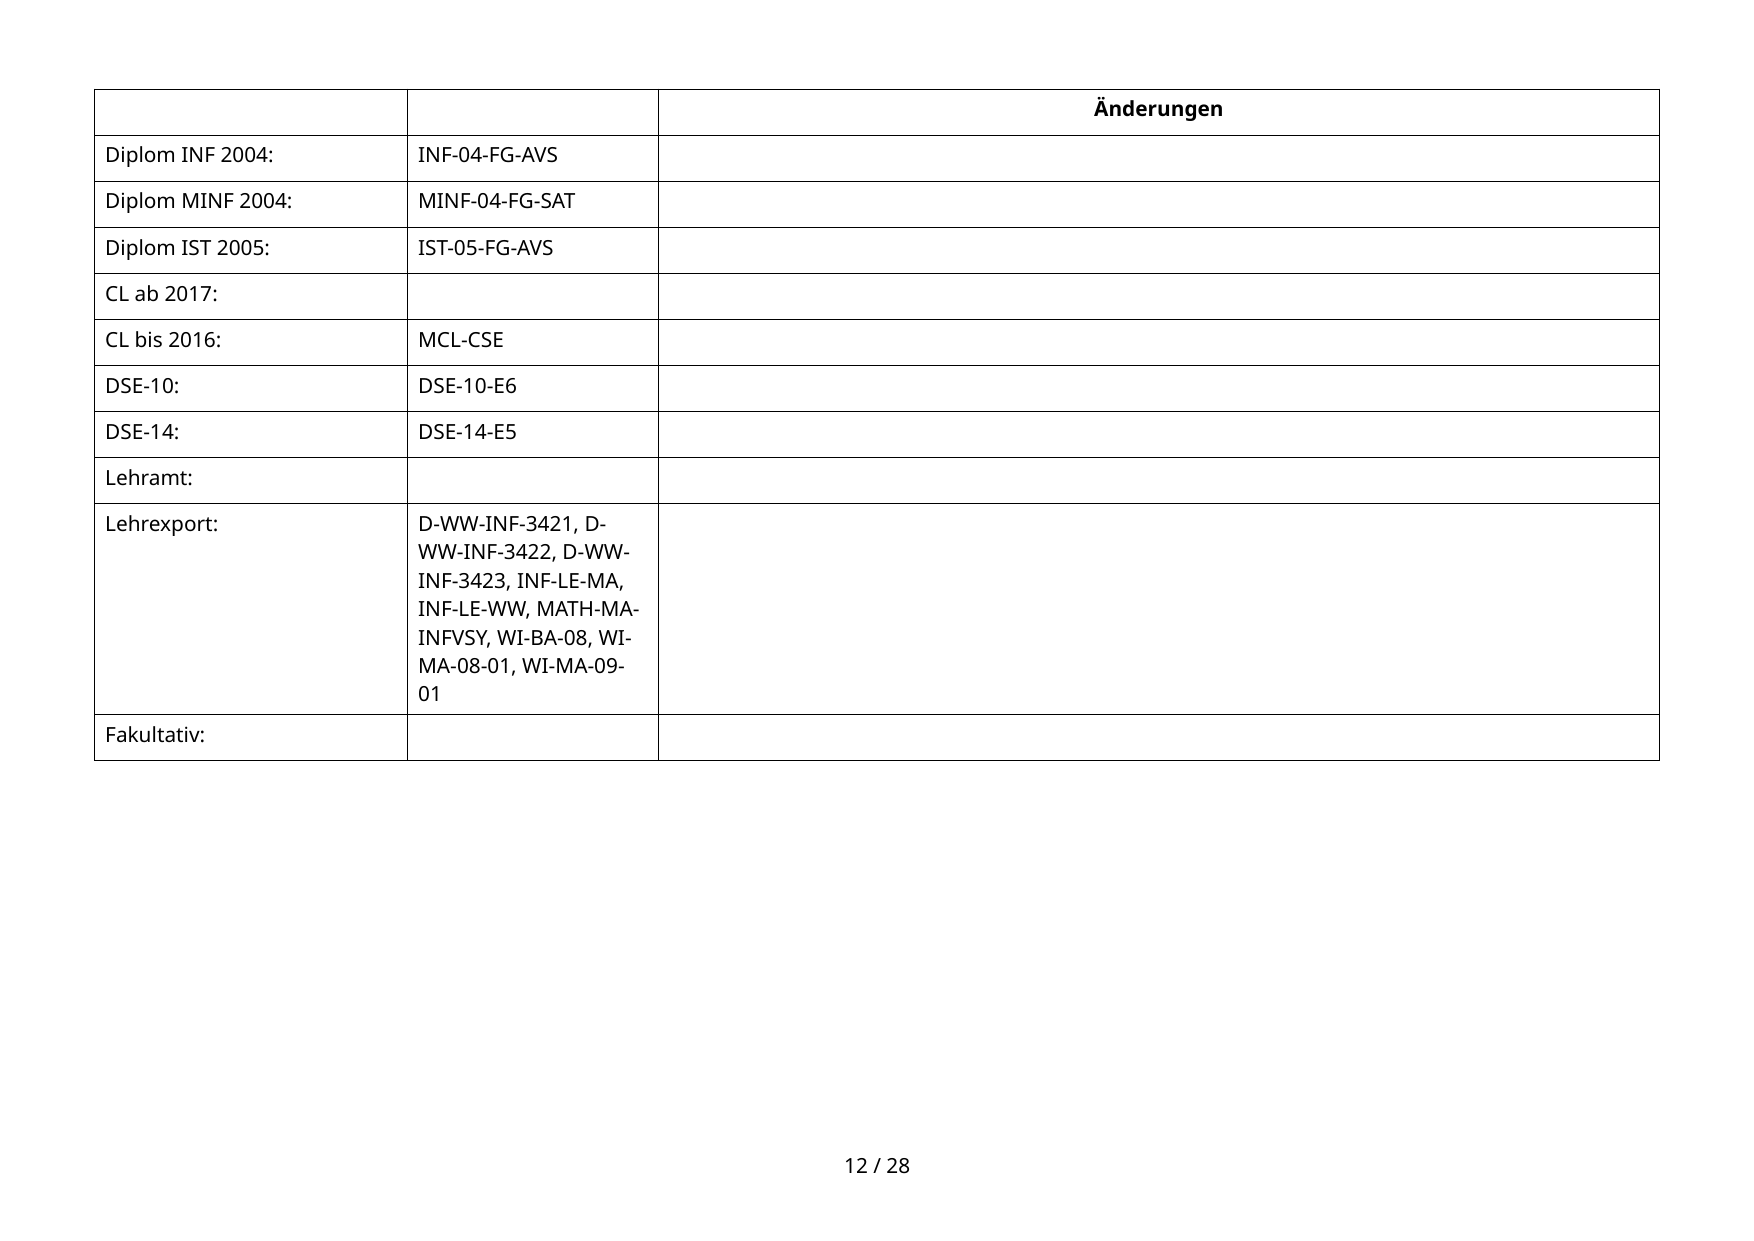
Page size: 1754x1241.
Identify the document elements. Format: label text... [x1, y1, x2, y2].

table_cell [659, 274, 1659, 319]
table_cell DSE-10-E6 [408, 366, 658, 411]
table_cell [659, 182, 1659, 227]
table_cell [659, 412, 1659, 457]
table_cell Lehramt: [95, 458, 407, 503]
table_header Änderungen [659, 90, 1659, 134]
table_cell D-WW-INF-3421, D-WW-INF-3422, D-WW-INF-3423, INF-LE-MA, INF-LE-WW, MATH-MA-INFVSY, WI-BA-08, WI-MA-08-01, WI-MA-09-01 [408, 504, 658, 714]
table_cell DSE-10: [95, 366, 407, 411]
table_cell Lehrexport: [95, 504, 407, 714]
table_cell IST-05-FG-AVS [408, 228, 658, 273]
table_cell MCL-CSE [408, 320, 658, 365]
table_cell CL bis 2016: [95, 320, 407, 365]
table_cell INF-04-FG-AVS [408, 136, 658, 181]
table_cell Diplom MINF 2004: [95, 182, 407, 227]
table_cell [659, 458, 1659, 503]
table_cell [408, 274, 658, 319]
table_cell [659, 320, 1659, 365]
table_cell [408, 715, 658, 760]
table_cell [659, 228, 1659, 273]
table_cell Diplom INF 2004: [95, 136, 407, 181]
table_cell [408, 458, 658, 503]
table_cell MINF-04-FG-SAT [408, 182, 658, 227]
table_cell Fakultativ: [95, 715, 407, 760]
table_cell [659, 366, 1659, 411]
table_cell CL ab 2017: [95, 274, 407, 319]
table_cell DSE-14-E5 [408, 412, 658, 457]
table_header [95, 90, 407, 134]
table_cell DSE-14: [95, 412, 407, 457]
table_cell [659, 504, 1659, 714]
table_cell Diplom IST 2005: [95, 228, 407, 273]
table_cell [659, 136, 1659, 181]
table_cell [659, 715, 1659, 760]
table_header [408, 90, 658, 134]
